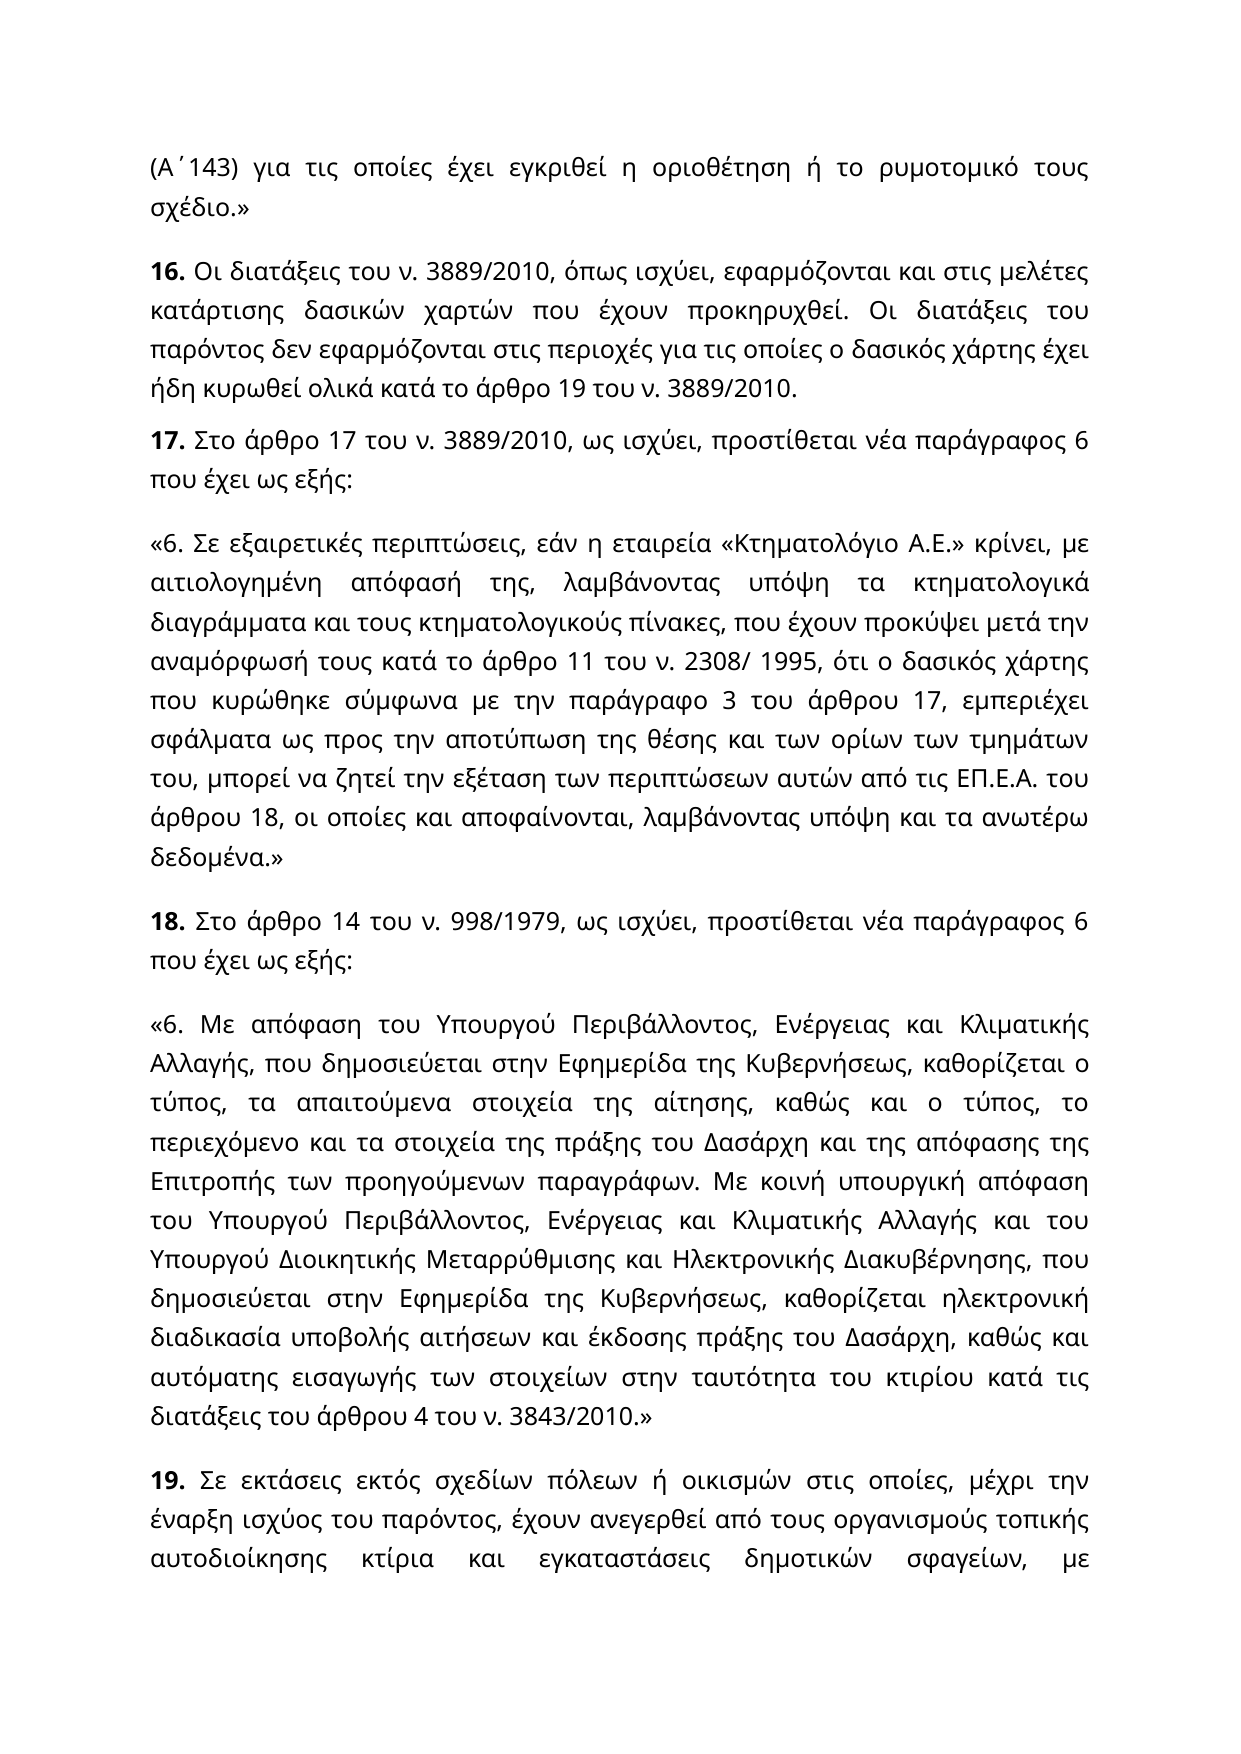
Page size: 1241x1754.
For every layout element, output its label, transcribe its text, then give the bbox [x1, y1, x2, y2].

text «6. Σε εξαιρετικές περιπτώσεις, εάν η εταιρεία «Κτηματολόγιο Α.Ε.» κρίνει, με αιτιολογημένη απόφασή της, λαμβάνοντας υπόψη τα κτηματολογικά διαγράμματα και τους κτηματολογικούς πίνακες, που έχουν προκύψει μετά την αναμόρφωσή τους κατά το άρθρο 11 του ν. 2308/ 1995, ότι ο δασικός χάρτης που κυρώθηκε σύμφωνα με την παράγραφο 3 του άρθρου 17, εμπεριέχει σφάλματα ως προς την αποτύπωση της θέσης και των ορίων των τμημάτων του, μπορεί να ζητεί την εξέταση των περιπτώσεων αυτών από τις ΕΠ.Ε.Α. του άρθρου 18, οι οποίες και αποφαίνονται, λαμβάνοντας υπόψη και τα ανωτέρω δεδομένα.» [150, 526, 1090, 873]
text 18. Στο άρθρο 14 του ν. 998/1979, ως ισχύει, προστίθεται νέα παράγραφος 6 που έχει ως εξής: [150, 903, 1090, 977]
text 17. Στο άρθρο 17 του ν. 3889/2010, ως ισχύει, προστίθεται νέα παράγραφος 6 που έχει ως εξής: [150, 422, 1090, 496]
text «6. Με απόφαση του Υπουργού Περιβάλλοντος, Ενέργειας και Κλιματικής Αλλαγής, που δημοσιεύεται στην Εφημερίδα της Κυβερνήσεως, καθορίζεται ο τύπος, τα απαιτούμενα στοιχεία της αίτησης, καθώς και ο τύπος, το περιεχόμενο και τα στοιχεία της πράξης του Δασάρχη και της απόφασης της Επιτροπής των προηγούμενων παραγράφων. Με κοινή υπουργική απόφαση του Υπουργού Περιβάλλοντος, Ενέργειας και Κλιματικής Αλλαγής και του Υπουργού Διοικητικής Μεταρρύθμισης και Ηλεκτρονικής Διακυβέρνησης, που δημοσιεύεται στην Εφημερίδα της Κυβερνήσεως, καθορίζεται ηλεκτρονική διαδικασία υποβολής αιτήσεων και έκδοσης πράξης του Δασάρχη, καθώς και αυτόματης εισαγωγής των στοιχείων στην ταυτότητα του κτιρίου κατά τις διατάξεις του άρθρου 4 του ν. 3843/2010.» [150, 1007, 1090, 1432]
text (Α΄143) για τις οποίες έχει εγκριθεί η οριοθέτηση ή το ρυμοτομικό τους σχέδιο.» [150, 150, 1090, 223]
text 19. Σε εκτάσεις εκτός σχεδίων πόλεων ή οικισμών στις οποίες, μέχρι την έναρξη ισχύος του παρόντος, έχουν ανεγερθεί από τους οργανισμούς τοπικής αυτοδιοίκησης κτίρια και εγκαταστάσεις δημοτικών σφαγείων, με [150, 1462, 1090, 1575]
text 16. Οι διατάξεις του ν. 3889/2010, όπως ισχύει, εφαρμόζονται και στις μελέτες κατάρτισης δασικών χαρτών που έχουν προκηρυχθεί. Οι διατάξεις του παρόντος δεν εφαρμόζονται στις περιοχές για τις οποίες ο δασικός χάρτης έχει ήδη κυρωθεί ολικά κατά το άρθρο 19 του ν. 3889/2010. [150, 253, 1090, 405]
